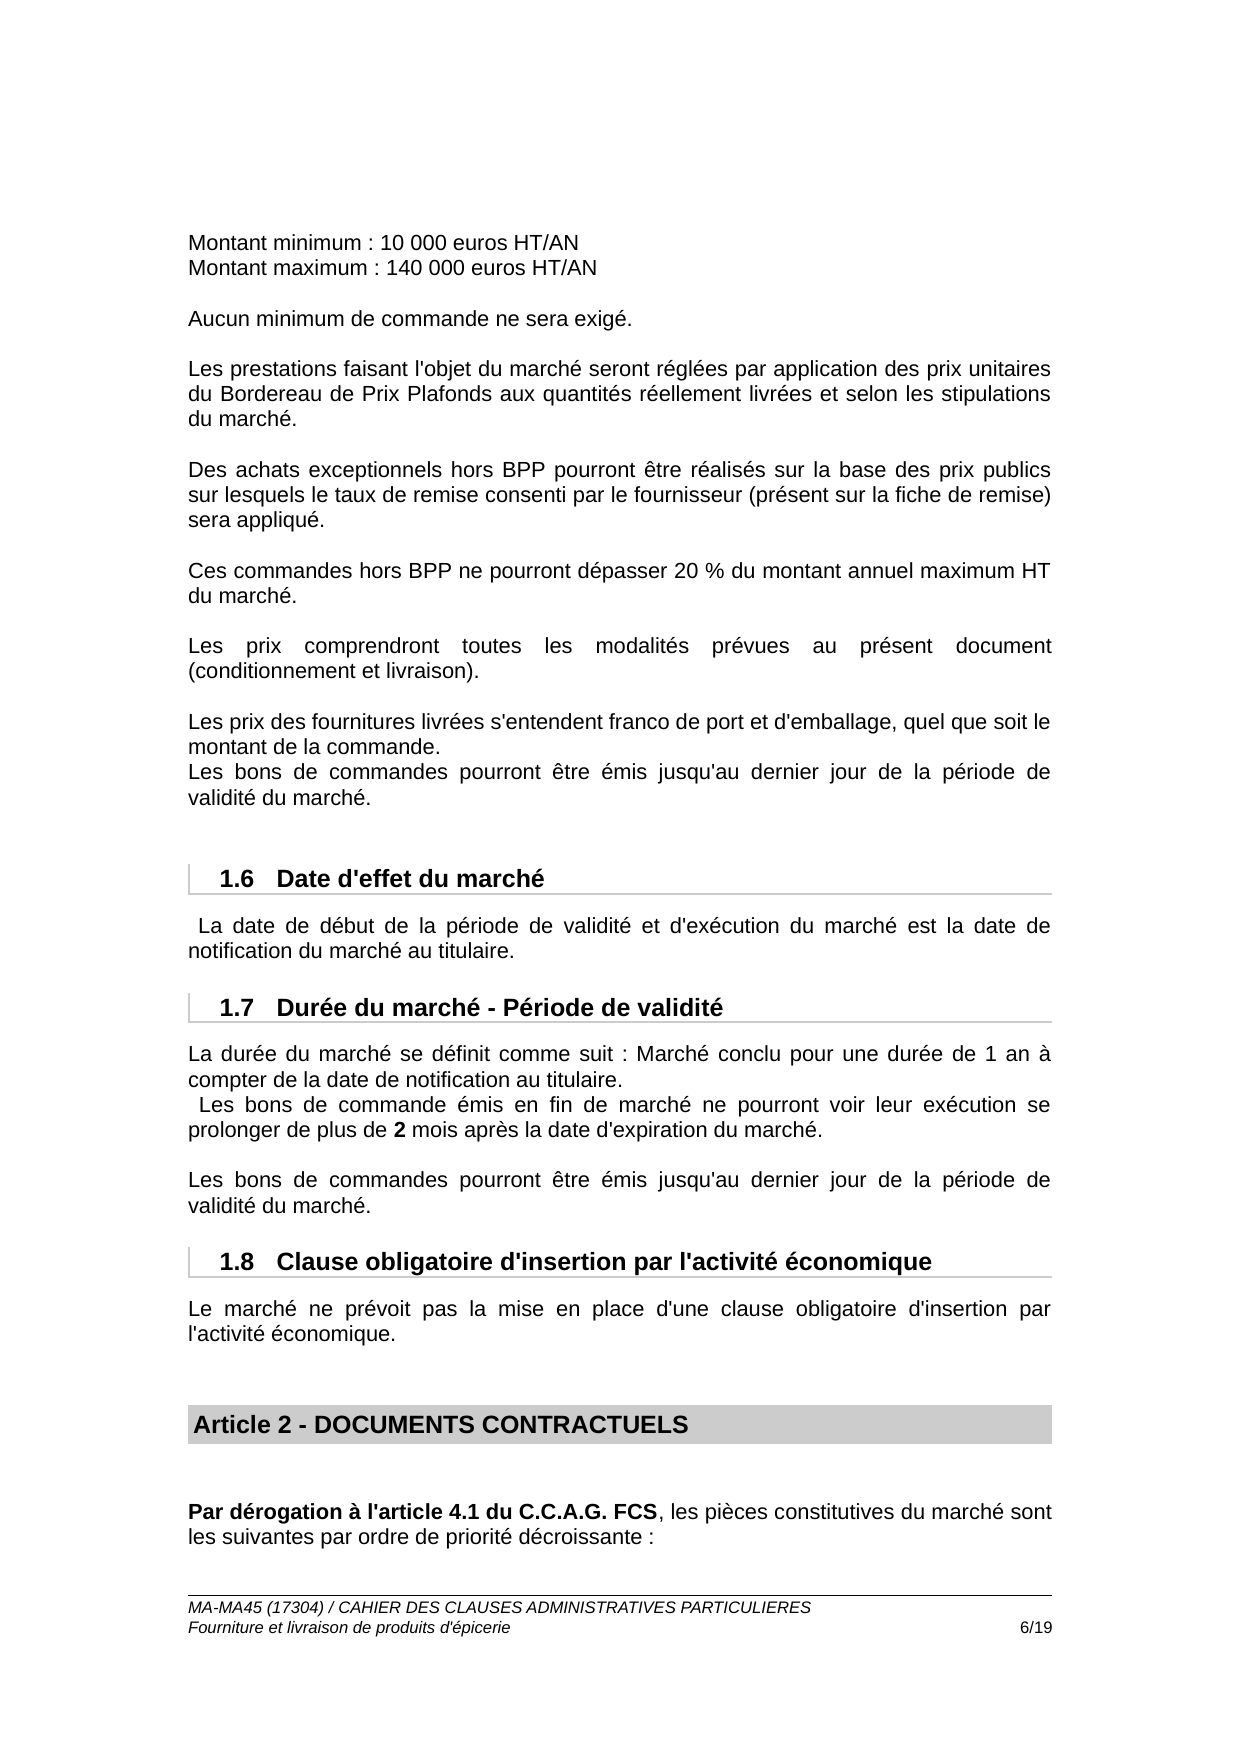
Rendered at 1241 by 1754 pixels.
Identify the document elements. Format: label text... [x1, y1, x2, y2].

subtitle DOCUMENTS CONTRACTUELS [190, 1407, 1050, 1442]
text Les prix comprendront toutes les modalités prévues au présent document (conditionnement et livraison). [188, 633, 1052, 683]
subtitle Date d'effet du marché [190, 864, 1052, 893]
text Les prestations faisant l'objet du marché seront réglées par application des prix unitaires du Bordereau de Prix Plafonds aux quantités réellement livrées et selon les stipulations du marché. [188, 356, 1052, 431]
text Les bons de commandes pourront être émis jusqu'au dernier jour de la période de validité du marché. [188, 1167, 1052, 1218]
text Par dérogation à l'article 4.1 du C.C.A.G. FCS, les pièces constitutives du marché sont les suivantes par ordre de priorité décroissante : [188, 1499, 1052, 1549]
text Le marché ne prévoit pas la mise en place d'une clause obligatoire d'insertion par l'activité économique. [188, 1296, 1052, 1346]
text La durée du marché se définit comme suit : Marché conclu pour une durée de 1 an à compter de la date de notification au titulaire. [188, 1041, 1052, 1092]
text Les bons de commande émis en fin de marché ne pourront voir leur exécution se prolonger de plus de 2 mois après la date d'expiration du marché. [188, 1092, 1052, 1142]
text Aucun minimum de commande ne sera exigé. [188, 305, 1052, 331]
subtitle Clause obligatoire d'insertion par l'activité économique [190, 1247, 1052, 1276]
text Les bons de commandes pourront être émis jusqu'au dernier jour de la période de validité du marché. [188, 759, 1052, 809]
text Montant minimum : 10 000 euros HT/AN [188, 230, 1052, 255]
text Ces commandes hors BPP ne pourront dépasser 20 % du montant annuel maximum HT du marché. [188, 557, 1052, 608]
text Des achats exceptionnels hors BPP pourront être réalisés sur la base des prix publics sur lesquels le taux de remise consenti par le fournisseur (présent sur la fiche de remise) sera appliqué. [188, 457, 1052, 532]
text Montant maximum : 140 000 euros HT/AN [188, 255, 1052, 280]
text Les prix des fournitures livrées s'entendent franco de port et d'emballage, quel que soit le montant de la commande. [188, 709, 1052, 759]
subtitle Durée du marché - Période de validité [190, 993, 1052, 1021]
text La date de début de la période de validité et d'exécution du marché est la date de notification du marché au titulaire. [188, 913, 1052, 963]
